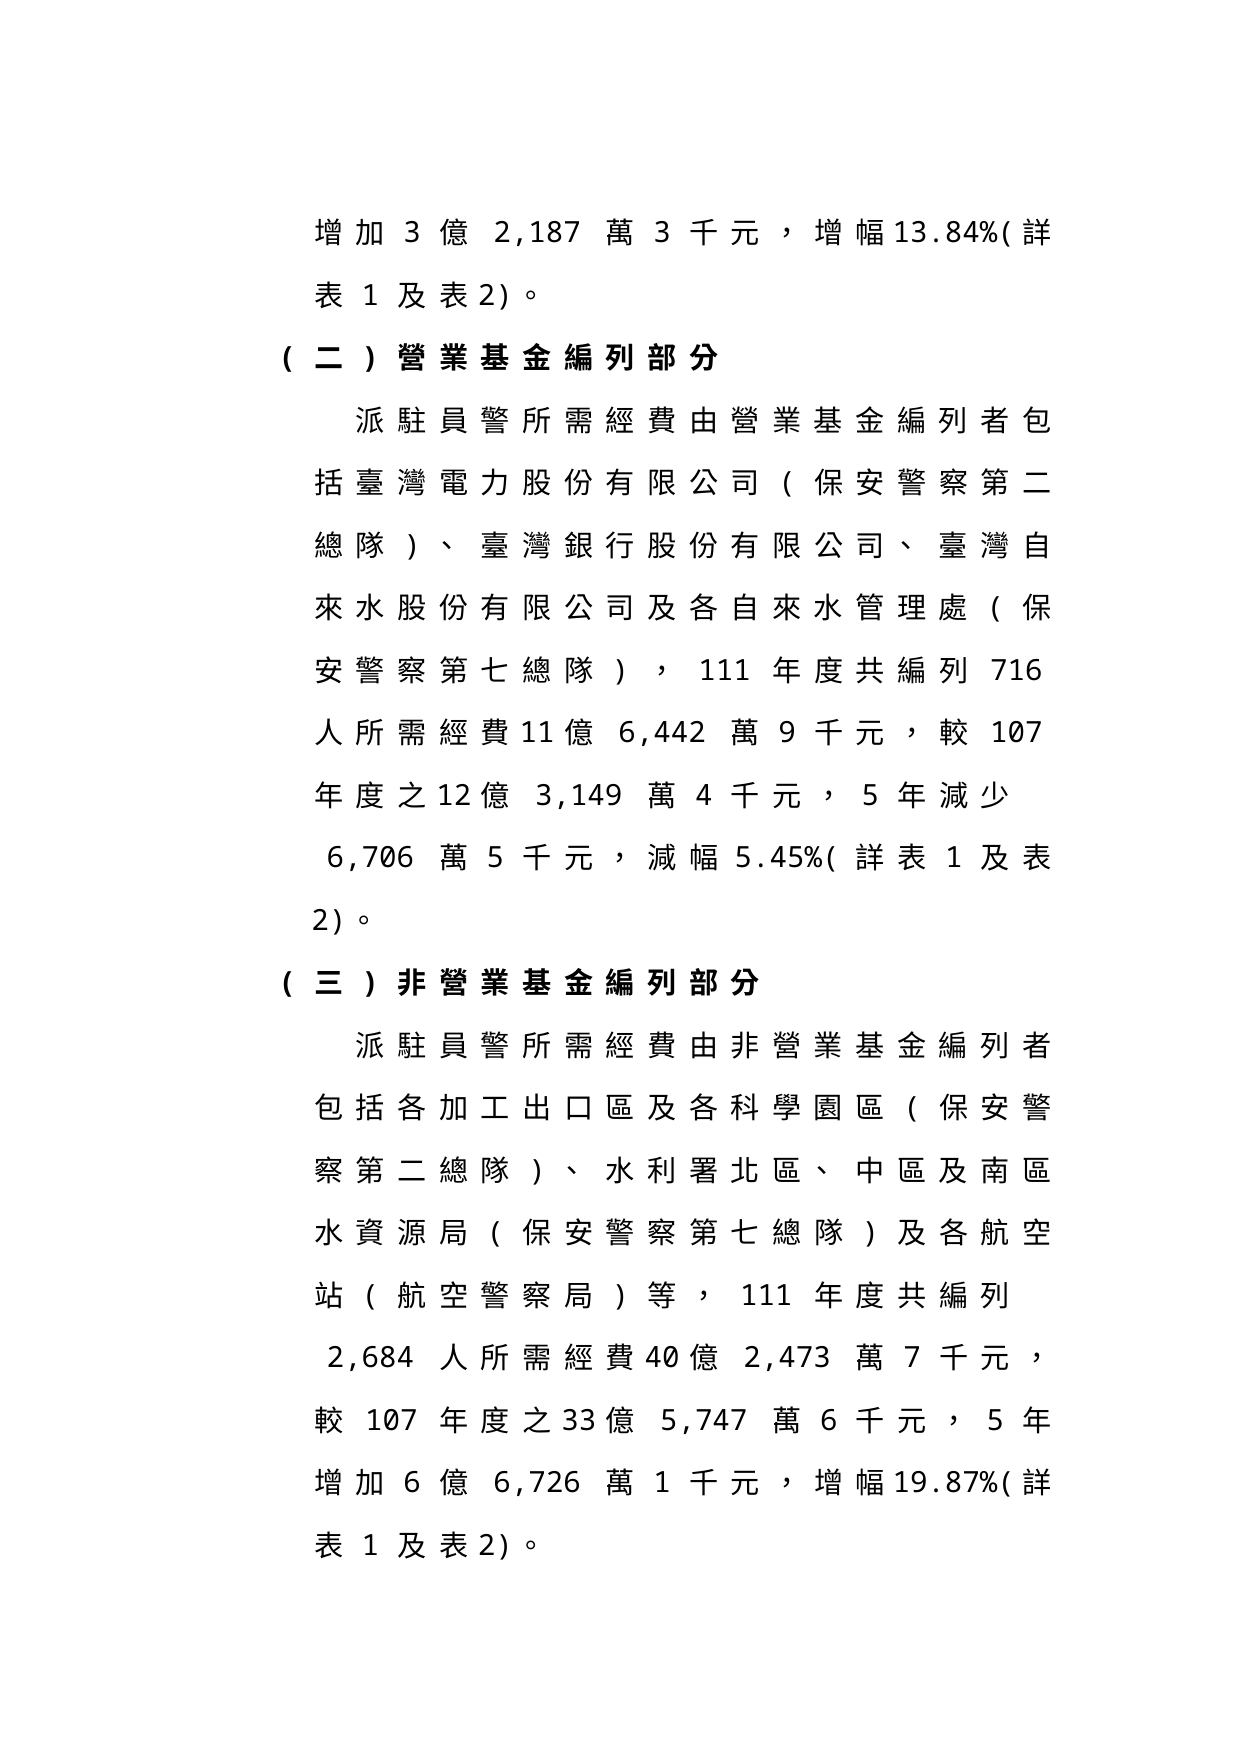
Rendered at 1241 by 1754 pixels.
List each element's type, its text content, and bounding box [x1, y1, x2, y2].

text (二)營業基金編列部分 [242, 314, 1058, 377]
text (三)非營業基金編列部分 [242, 939, 1058, 1002]
text 增加3億2,187萬3千元，增幅13.84%(詳表1及表2)。 [271, 189, 1058, 314]
text 派駐員警所需經費由非營業基金編列者包括各加工出口區及各科學園區(保安警察第二總隊)、水利署北區、中區及南區水資源局(保安警察第七總隊)及各航空站(航空警察局)等，111年度共編列2,684人所需經費40億2,473萬7千元，較107年度之33億5,747萬6千元，5年增加6億6,726萬1千元，增幅19.87%(詳表1及表2)。 [271, 1002, 1058, 1564]
text 派駐員警所需經費由營業基金編列者包括臺灣電力股份有限公司(保安警察第二總隊)、臺灣銀行股份有限公司、臺灣自來水股份有限公司及各自來水管理處(保安警察第七總隊)，111年度共編列716人所需經費11億6,442萬9千元，較107年度之12億3,149萬4千元，5年減少6,706萬5千元，減幅5.45%(詳表1及表2)。 [271, 377, 1058, 939]
